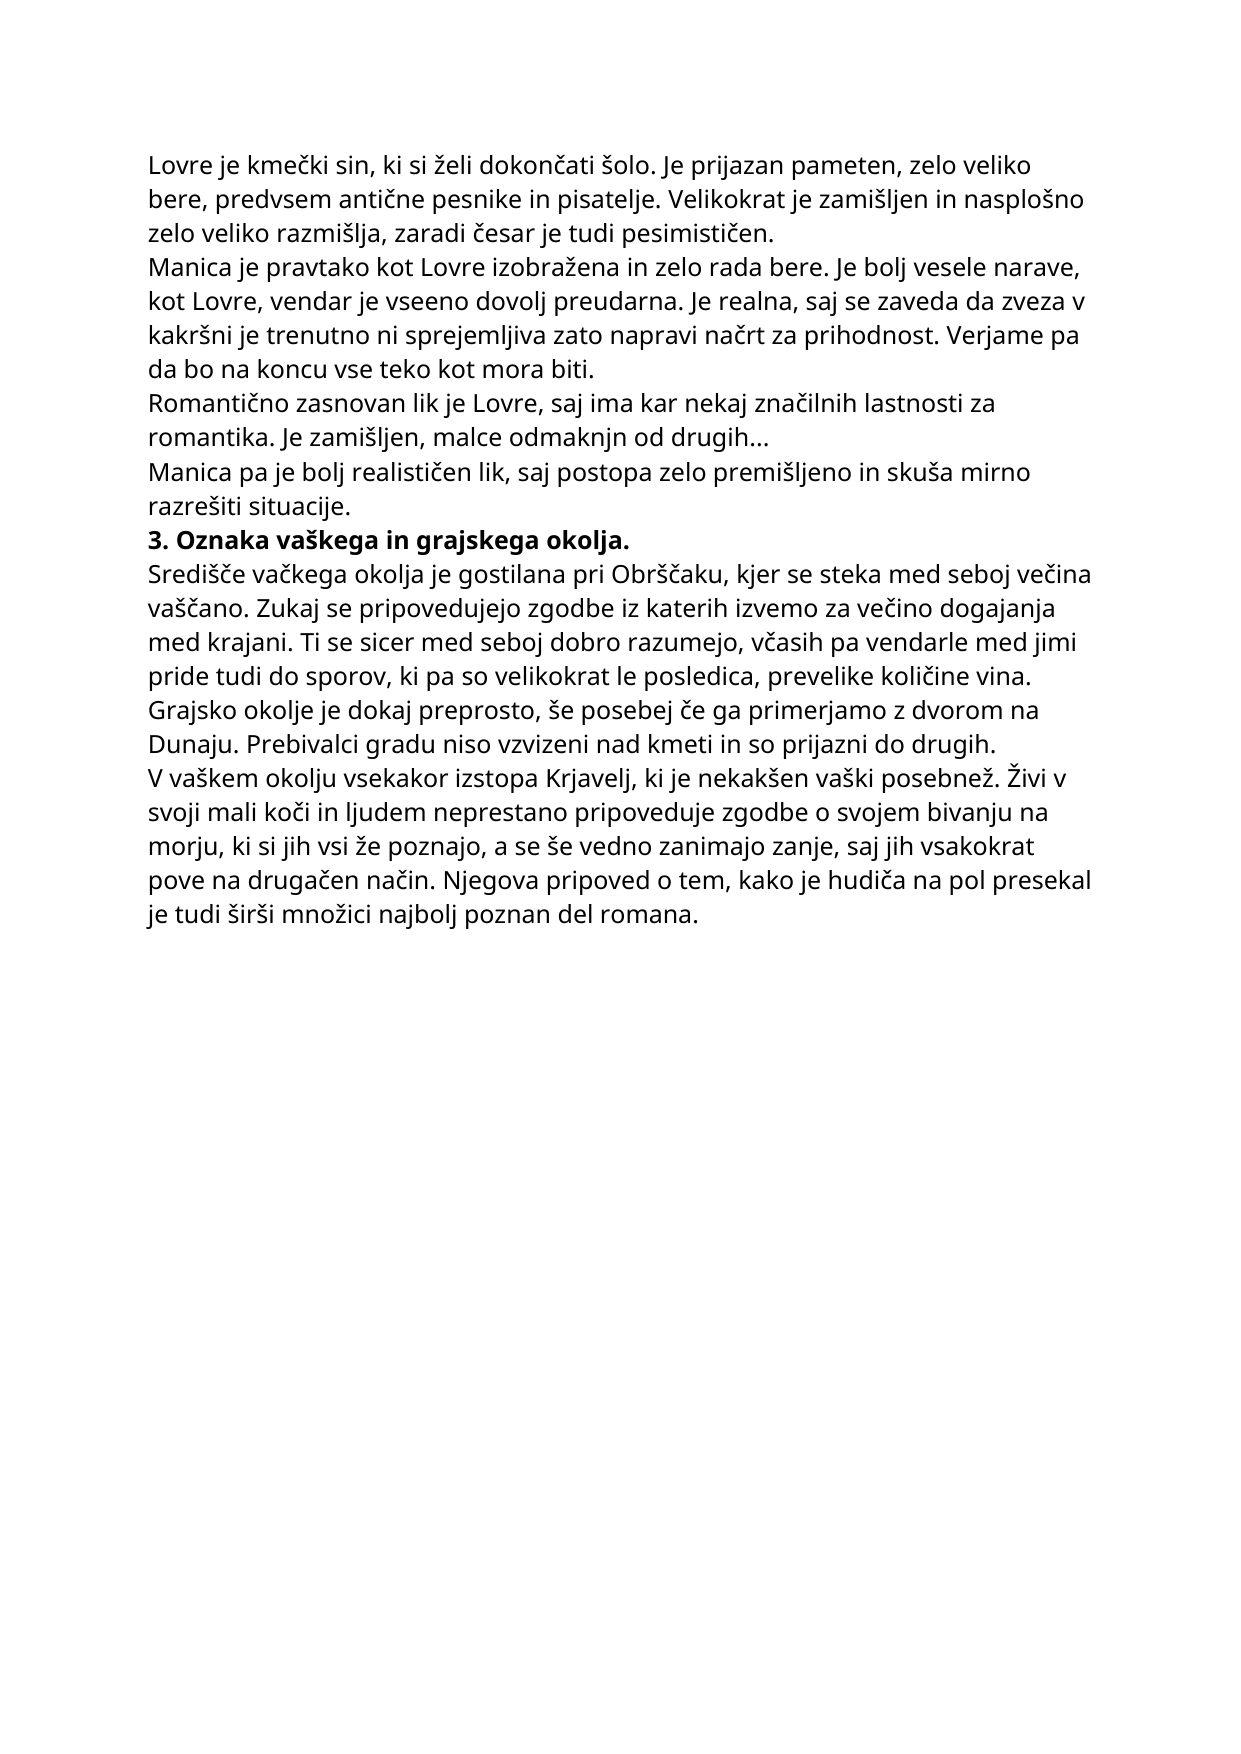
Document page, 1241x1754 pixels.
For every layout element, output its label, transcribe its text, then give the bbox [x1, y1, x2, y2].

text Manica pa je bolj realističen lik, saj postopa zelo premišljeno in skuša mirno razrešiti situacije. [148, 454, 1093, 522]
text 3. Oznaka vaškega in grajskega okolja. [148, 522, 1093, 556]
text Romantično zasnovan lik je Lovre, saj ima kar nekaj značilnih lastnosti za romantika. Je zamišljen, malce odmaknjn od drugih... [148, 386, 1093, 454]
text Središče vačkega okolja je gostilana pri Obrščaku, kjer se steka med seboj večina vaščano. Zukaj se pripovedujejo zgodbe iz katerih izvemo za večino dogajanja med krajani. Ti se sicer med seboj dobro razumejo, včasih pa vendarle med jimi pride tudi do sporov, ki pa so velikokrat le posledica, prevelike količine vina. [148, 556, 1093, 693]
text Grajsko okolje je dokaj preprosto, še posebej če ga primerjamo z dvorom na Dunaju. Prebivalci gradu niso vzvizeni nad kmeti in so prijazni do drugih. [148, 693, 1093, 761]
text Lovre je kmečki sin, ki si želi dokončati šolo. Je prijazan pameten, zelo veliko bere, predvsem antične pesnike in pisatelje. Velikokrat je zamišljen in nasplošno zelo veliko razmišlja, zaradi česar je tudi pesimističen. [148, 148, 1093, 250]
text V vaškem okolju vsekakor izstopa Krjavelj, ki je nekakšen vaški posebnež. Živi v svoji mali koči in ljudem neprestano pripoveduje zgodbe o svojem bivanju na morju, ki si jih vsi že poznajo, a se še vedno zanimajo zanje, saj jih vsakokrat pove na drugačen način. Njegova pripoved o tem, kako je hudiča na pol presekal je tudi širši množici najbolj poznan del romana. [148, 761, 1093, 931]
text Manica je pravtako kot Lovre izobražena in zelo rada bere. Je bolj vesele narave, kot Lovre, vendar je vseeno dovolj preudarna. Je realna, saj se zaveda da zveza v kakršni je trenutno ni sprejemljiva zato napravi načrt za prihodnost. Verjame pa da bo na koncu vse teko kot mora biti. [148, 250, 1093, 386]
